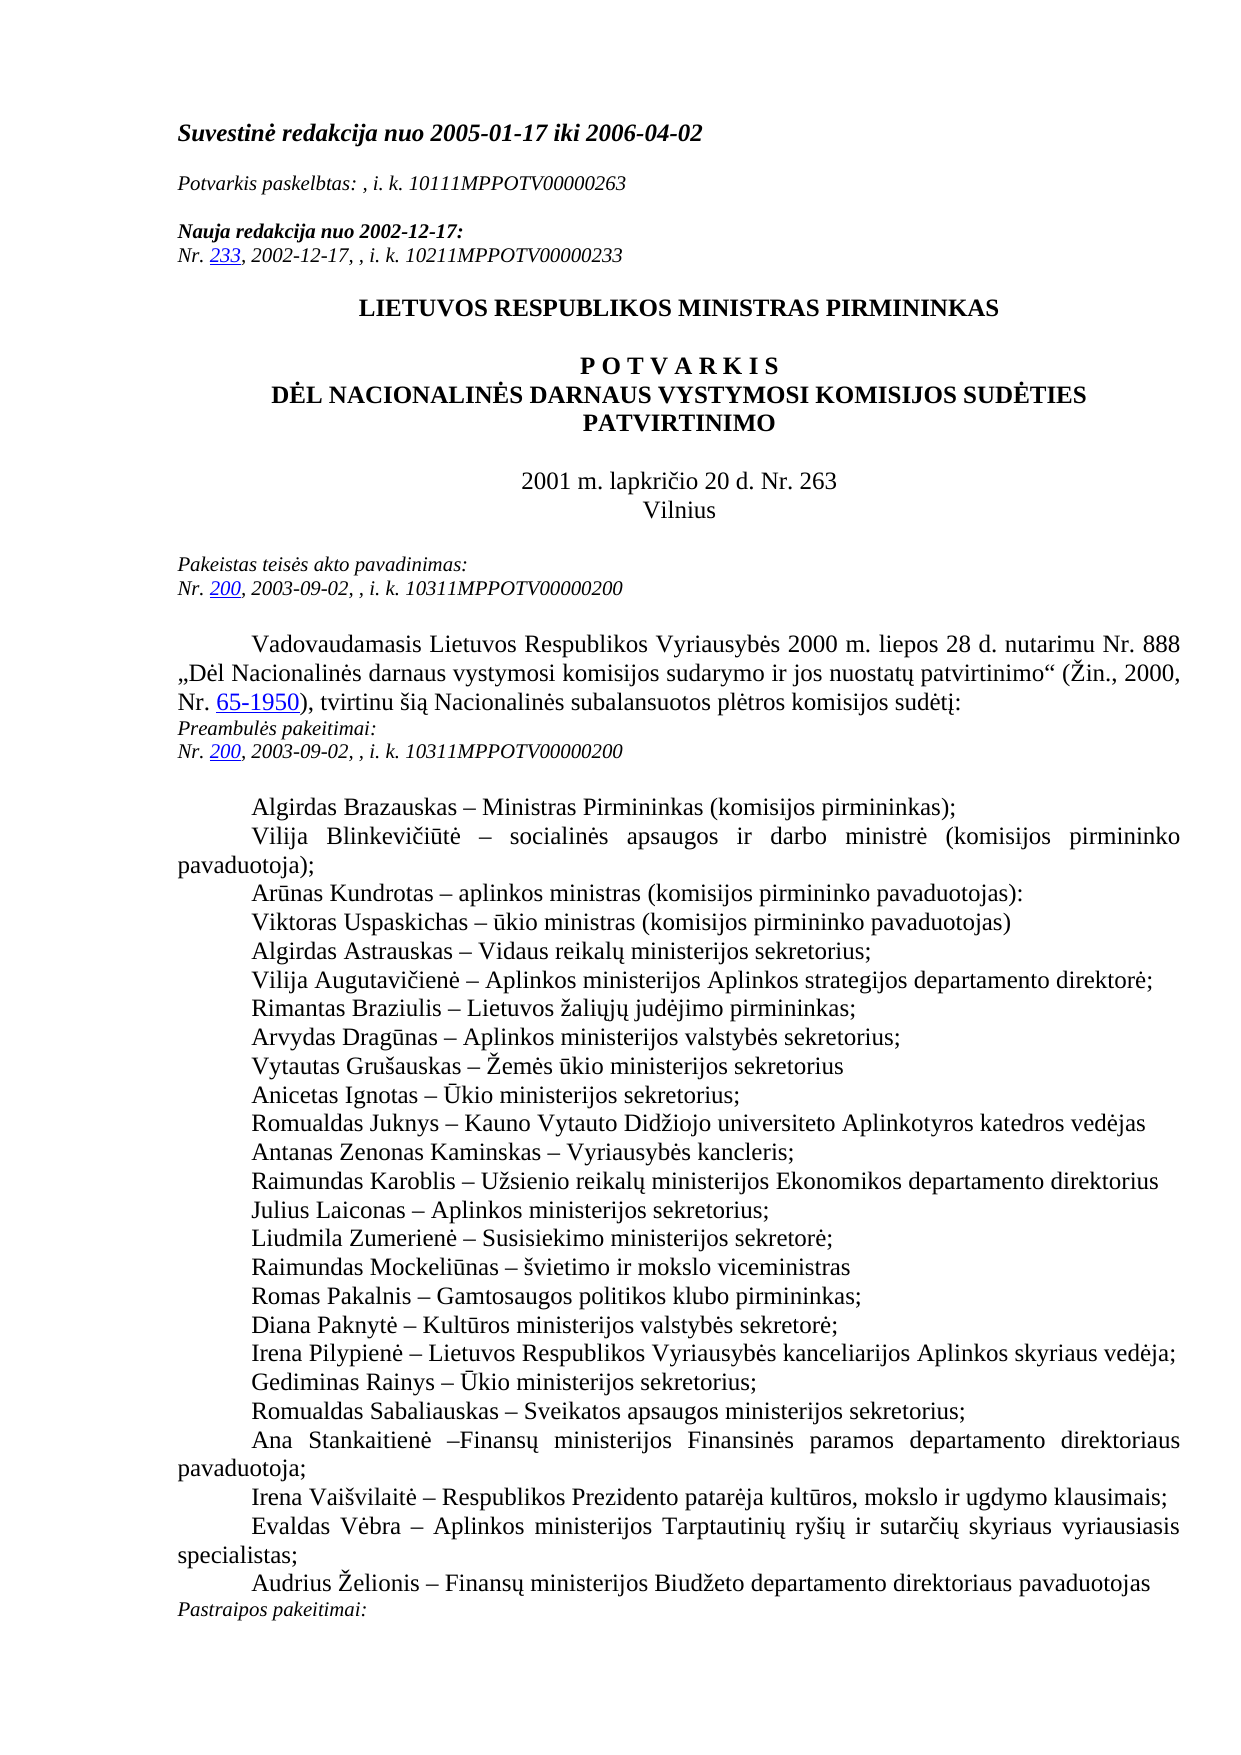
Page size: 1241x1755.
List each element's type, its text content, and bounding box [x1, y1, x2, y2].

text Anicetas Ignotas – Ūkio ministerijos sekretorius; [177, 1080, 1181, 1108]
text Viktoras Uspaskichas – ūkio ministras (komisijos pirmininko pavaduotojas) [177, 907, 1181, 936]
text 2001 m. lapkričio 20 d. Nr. 263 [177, 466, 1181, 495]
text Romualdas Juknys – Kauno Vytauto Didžiojo universiteto Aplinkotyros katedros vedėjas [177, 1108, 1181, 1137]
text Nauja redakcija nuo 2002-12-17: [177, 219, 1181, 243]
text Pastraipos pakeitimai: [177, 1597, 1181, 1621]
text LIETUVOS RESPUBLIKOS MINISTRAS PIRMININKAS [177, 293, 1181, 322]
text Nr. 233, 2002-12-17, , i. k. 10211MPPOTV00000233 [177, 243, 1181, 267]
text Suvestinė redakcija nuo 2005-01-17 iki 2006-04-02 [177, 118, 1181, 147]
text Algirdas Astrauskas – Vidaus reikalų ministerijos sekretorius; [177, 936, 1181, 965]
text Rimantas Braziulis – Lietuvos žaliųjų judėjimo pirmininkas; [177, 993, 1181, 1022]
text Raimundas Mockeliūnas – švietimo ir mokslo viceministras [177, 1252, 1181, 1281]
text Raimundas Karoblis – Užsienio reikalų ministerijos Ekonomikos departamento direktorius [177, 1166, 1181, 1195]
text DĖL NACIONALINĖS DARNAUS VYSTYMOSI KOMISIJOS SUDĖTIES PATVIRTINIMO [177, 380, 1181, 437]
text Arūnas Kundrotas – aplinkos ministras (komisijos pirmininko pavaduotojas): [177, 878, 1181, 907]
text Ana Stankaitienė –Finansų ministerijos Finansinės paramos departamento direktoriaus pavaduotoja; [177, 1425, 1181, 1482]
text Irena Pilypienė – Lietuvos Respublikos Vyriausybės kanceliarijos Aplinkos skyriaus vedėja; [177, 1338, 1181, 1367]
text Vilija Blinkevičiūtė – socialinės apsaugos ir darbo ministrė (komisijos pirmininko pavaduotoja); [177, 821, 1181, 878]
text Audrius Želionis – Finansų ministerijos Biudžeto departamento direktoriaus pavaduotojas [177, 1568, 1181, 1597]
text Pakeistas teisės akto pavadinimas: [177, 552, 1181, 576]
text Arvydas Dragūnas – Aplinkos ministerijos valstybės sekretorius; [177, 1022, 1181, 1051]
text Nr. 200, 2003-09-02, , i. k. 10311MPPOTV00000200 [177, 576, 1181, 600]
text Vadovaudamasis Lietuvos Respublikos Vyriausybės 2000 m. liepos 28 d. nutarimu Nr. 888 „Dėl Nacionalinės darnaus vystymosi komisijos sudarymo ir jos nuostatų patvirtinimo“ (Žin., 2000, Nr. 65-1950), tvirtinu šią Nacionalinės subalansuotos plėtros komisijos sudėtį: [177, 629, 1181, 715]
text Algirdas Brazauskas – Ministras Pirmininkas (komisijos pirmininkas); [177, 792, 1181, 821]
text Gediminas Rainys – Ūkio ministerijos sekretorius; [177, 1367, 1181, 1396]
text Vilija Augutavičienė – Aplinkos ministerijos Aplinkos strategijos departamento direktorė; [177, 965, 1181, 993]
text Antanas Zenonas Kaminskas – Vyriausybės kancleris; [177, 1137, 1181, 1166]
text Diana Paknytė – Kultūros ministerijos valstybės sekretorė; [177, 1310, 1181, 1338]
text Vytautas Grušauskas – Žemės ūkio ministerijos sekretorius [177, 1051, 1181, 1080]
text Nr. 200, 2003-09-02, , i. k. 10311MPPOTV00000200 [177, 739, 1181, 763]
text Irena Vaišvilaitė – Respublikos Prezidento patarėja kultūros, mokslo ir ugdymo klausimais; [177, 1482, 1181, 1511]
text Vilnius [177, 495, 1181, 523]
text Potvarkis paskelbtas: , i. k. 10111MPPOTV00000263 [177, 171, 1181, 195]
text Preambulės pakeitimai: [177, 715, 1181, 739]
text Romas Pakalnis – Gamtosaugos politikos klubo pirmininkas; [177, 1281, 1181, 1310]
text Liudmila Zumerienė – Susisiekimo ministerijos sekretorė; [177, 1223, 1181, 1252]
text Evaldas Vėbra – Aplinkos ministerijos Tarptautinių ryšių ir sutarčių skyriaus vyriausiasis specialistas; [177, 1511, 1181, 1568]
text POTVARKIS [177, 351, 1181, 380]
text Romualdas Sabaliauskas – Sveikatos apsaugos ministerijos sekretorius; [177, 1396, 1181, 1425]
text Julius Laiconas – Aplinkos ministerijos sekretorius; [177, 1195, 1181, 1223]
